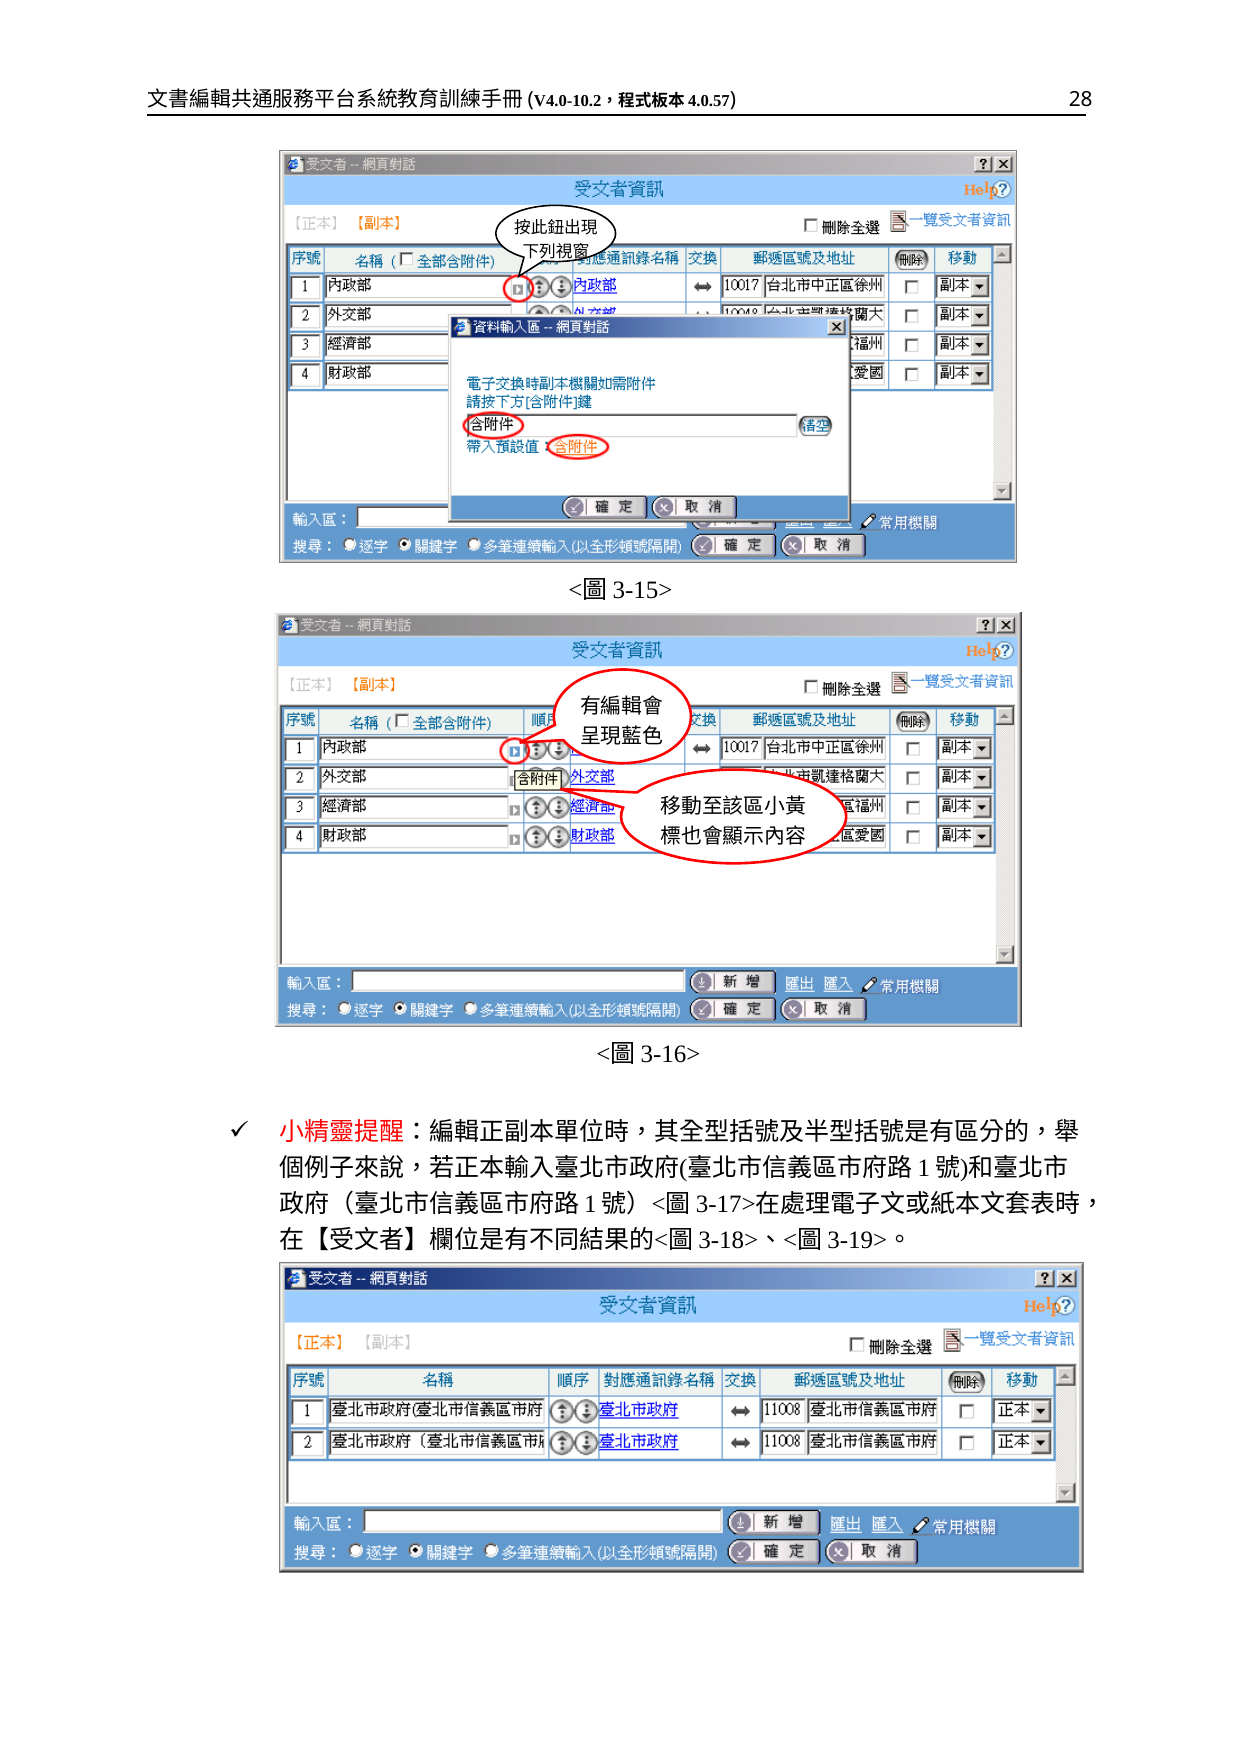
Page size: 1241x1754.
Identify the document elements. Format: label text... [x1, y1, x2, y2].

text <圖3-15> [148, 569, 1092, 606]
text <圖3-16> [204, 1033, 1092, 1070]
list 小精靈提醒：編輯正副本單位時，其全型括號及半型括號是有區分的，舉個例子來說，若正本輸入臺北市政府(臺北市信義區市府路1號)和臺北市政府（臺北市信義區市府路1號）<圖3-17>在處理電子文或紙本文套表時，在【受文者】欄位是有不同結果的<圖3-18>、<圖3-19>。 [229, 1111, 1092, 1256]
picture [280, 151, 1016, 562]
picture [274, 612, 1022, 1027]
picture [280, 1263, 1083, 1572]
